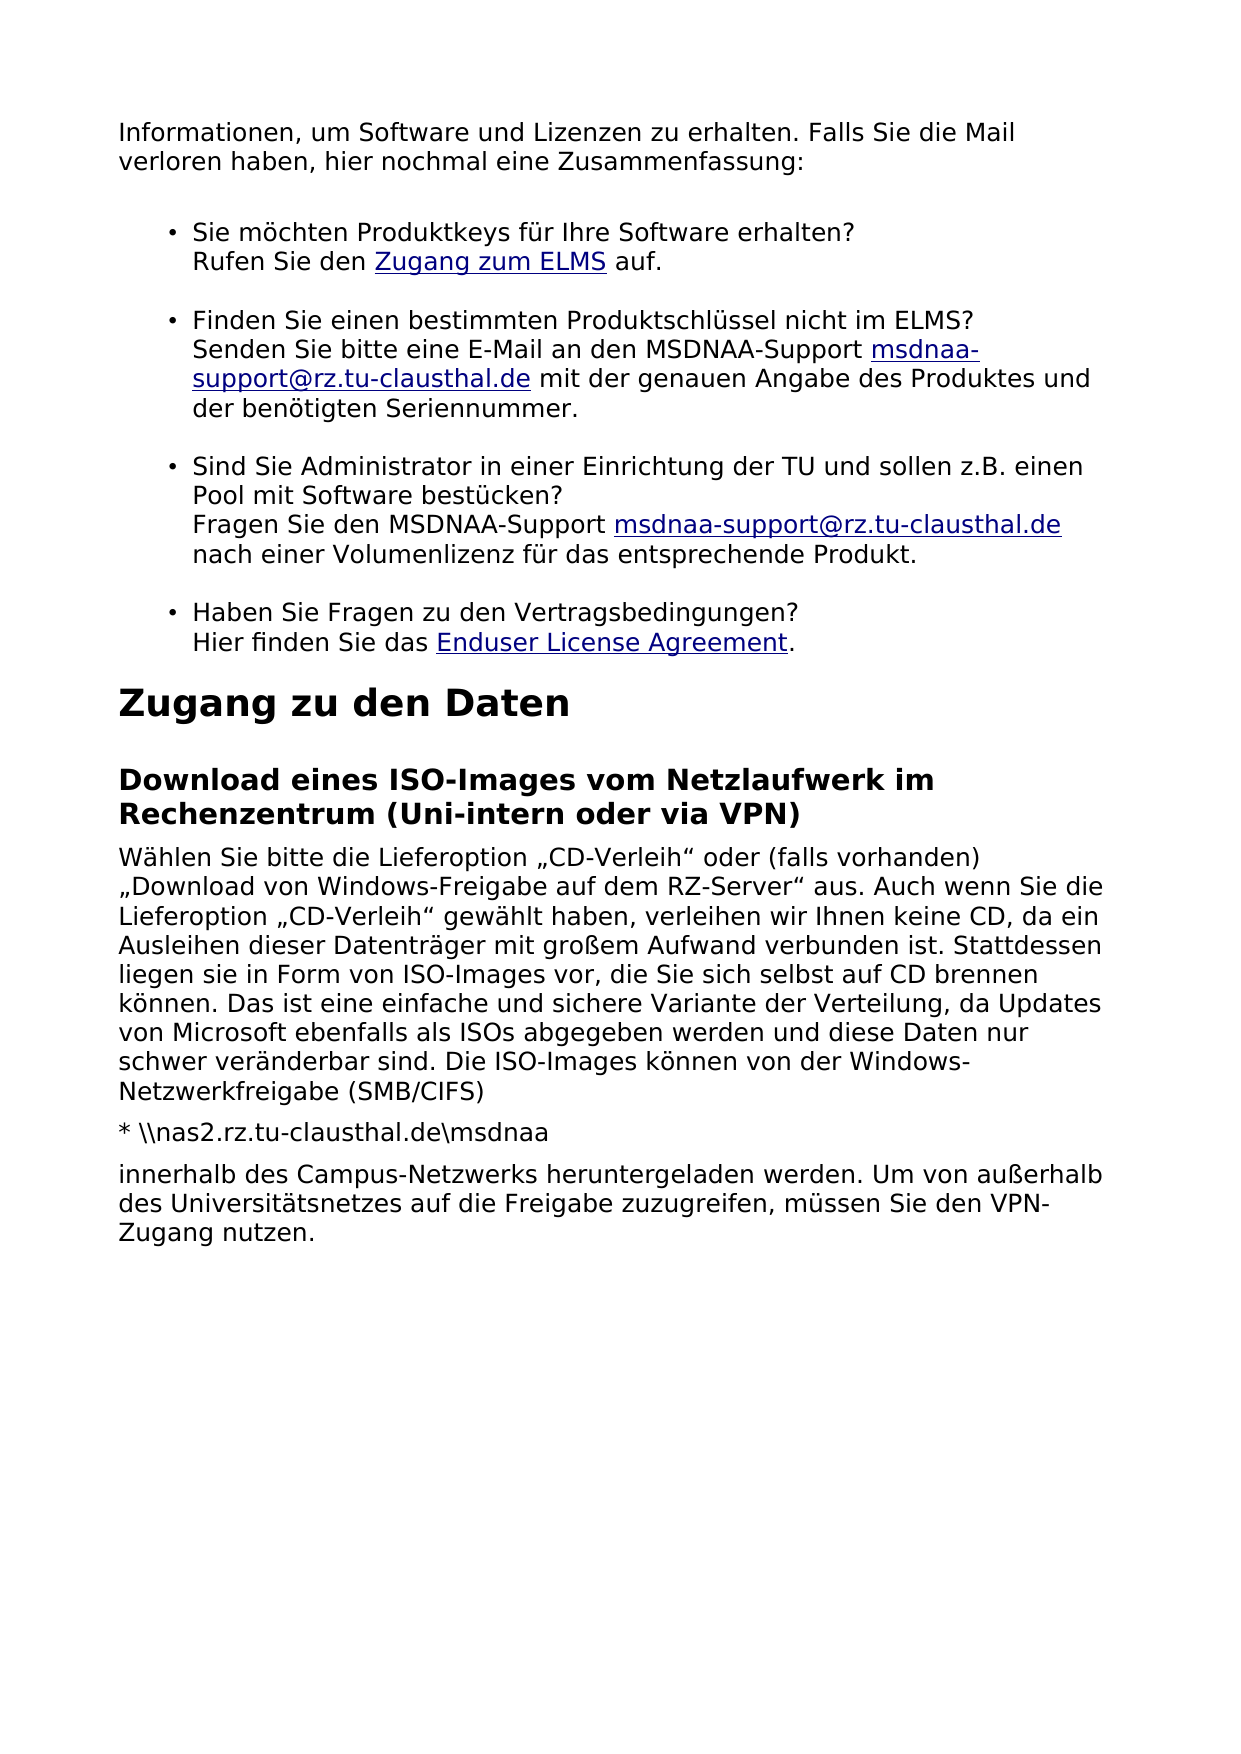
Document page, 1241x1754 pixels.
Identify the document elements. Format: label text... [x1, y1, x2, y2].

text * \\nas2.rz.tu-clausthal.de\msdnaa [118, 1118, 1122, 1148]
list Sind Sie Administrator in einer Einrichtung der TU und sollen z.B. einen Pool mit Software bestücken? Fragen Sie den MSDNAA-Support msdnaa-support@rz.tu-clausthal.de nach einer Volumenlizenz für das entsprechende Produkt. [177, 452, 1122, 569]
subtitle Zugang zu den Daten [118, 682, 1122, 726]
text Wählen Sie bitte die Lieferoption „CD-Verleih“ oder (falls vorhanden) „Download von Windows-Freigabe auf dem RZ-Server“ aus. Auch wenn Sie die Lieferoption „CD-Verleih“ gewählt haben, verleihen wir Ihnen keine CD, da ein Ausleihen dieser Datenträger mit großem Aufwand verbunden ist. Stattdessen liegen sie in Form von ISO-Images vor, die Sie sich selbst auf CD brennen können. Das ist eine einfache und sichere Variante der Verteilung, da Updates von Microsoft ebenfalls als ISOs abgegeben werden und diese Daten nur schwer veränderbar sind. Die ISO-Images können von der Windows-Netzwerkfreigabe (SMB/CIFS) [118, 843, 1122, 1106]
list Haben Sie Fragen zu den Vertragsbedingungen? Hier finden Sie das Enduser License Agreement. [177, 598, 1122, 657]
text Informationen, um Software und Lizenzen zu erhalten. Falls Sie die Mail verloren haben, hier nochmal eine Zusammenfassung: [118, 118, 1122, 176]
list Sie möchten Produktkeys für Ihre Software erhalten? Rufen Sie den Zugang zum ELMS auf. [177, 218, 1122, 277]
text innerhalb des Campus-Netzwerks heruntergeladen werden. Um von außerhalb des Universitätsnetzes auf die Freigabe zuzugreifen, müssen Sie den VPN-Zugang nutzen. [118, 1160, 1122, 1248]
list Finden Sie einen bestimmten Produktschlüssel nicht im ELMS? Senden Sie bitte eine E-Mail an den MSDNAA-Support msdnaa-support@rz.tu-clausthal.de mit der genauen Angabe des Produktes und der benötigten Seriennummer. [177, 306, 1122, 423]
subtitle Download eines ISO-Images vom Netzlaufwerk im Rechenzentrum (Uni-intern oder via VPN) [118, 763, 1122, 831]
